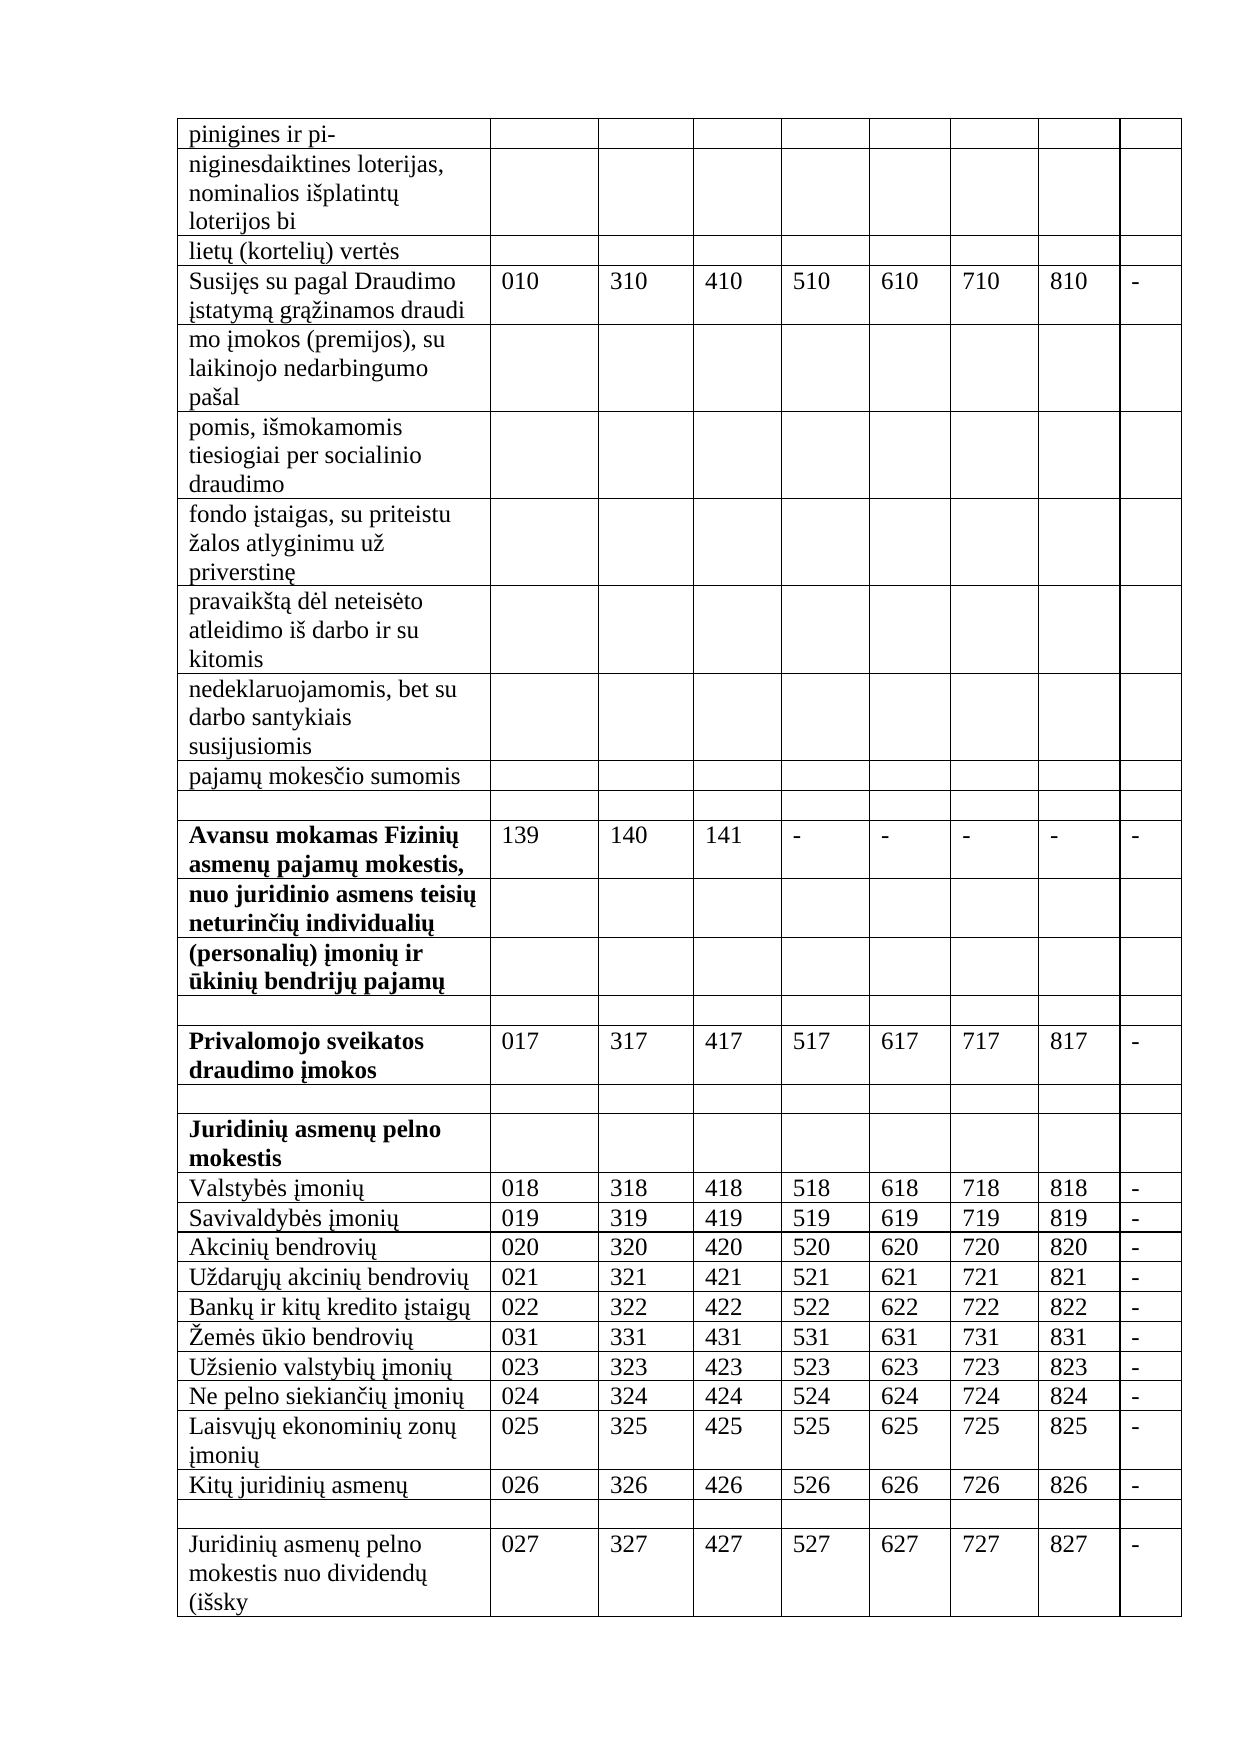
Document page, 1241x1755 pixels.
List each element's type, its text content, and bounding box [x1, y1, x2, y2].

table_cell 527 [782, 1529, 869, 1616]
table_cell [870, 761, 950, 790]
table_cell [1121, 996, 1181, 1025]
table_cell [694, 499, 781, 585]
table_cell 017 [491, 1026, 598, 1083]
table_cell [1039, 586, 1119, 673]
table_cell [1121, 586, 1181, 673]
table_cell [870, 1085, 950, 1113]
table_cell [1121, 1114, 1181, 1172]
table_cell [491, 149, 598, 235]
table_cell [1039, 996, 1119, 1025]
table_cell - [1121, 1203, 1181, 1231]
table_cell [782, 149, 869, 235]
table_cell - [1121, 1529, 1181, 1616]
table_cell 617 [870, 1026, 950, 1083]
table_cell [694, 412, 781, 498]
table_cell [599, 791, 693, 819]
table_cell [1121, 1085, 1181, 1113]
table_cell [599, 236, 693, 265]
table_cell Bankų ir kitų kredito įstaigų [178, 1292, 490, 1321]
table_cell - [1121, 1411, 1181, 1469]
table_cell [599, 938, 693, 995]
table_cell [870, 412, 950, 498]
table_cell [694, 1500, 781, 1528]
table_cell mo įmokos (premijos), su laikinojo nedarbingumo pašal [178, 325, 490, 411]
table_cell 725 [951, 1411, 1038, 1469]
table_cell 824 [1039, 1381, 1119, 1410]
table_cell [870, 791, 950, 819]
table_cell 821 [1039, 1262, 1119, 1291]
table_cell - [1121, 1173, 1181, 1202]
table_cell [1039, 119, 1119, 148]
table_cell 817 [1039, 1026, 1119, 1083]
table_cell [694, 996, 781, 1025]
table_cell 810 [1039, 266, 1119, 323]
table_cell 410 [694, 266, 781, 323]
table_cell 517 [782, 1026, 869, 1083]
table_cell 524 [782, 1381, 869, 1410]
table_cell [951, 236, 1038, 265]
table_cell 525 [782, 1411, 869, 1469]
table_cell [870, 119, 950, 148]
table_cell Ne pelno siekiančių įmonių [178, 1381, 490, 1410]
table_cell [782, 761, 869, 790]
table_cell [1039, 1085, 1119, 1113]
table_cell [694, 1085, 781, 1113]
table_cell [782, 1085, 869, 1113]
table_cell 626 [870, 1470, 950, 1498]
table_cell - [1121, 266, 1181, 323]
table_cell - [870, 821, 950, 878]
table_cell [694, 938, 781, 995]
table_cell 826 [1039, 1470, 1119, 1498]
table_cell [694, 236, 781, 265]
table_cell - [1121, 821, 1181, 878]
table_cell 027 [491, 1529, 598, 1616]
table_cell 519 [782, 1203, 869, 1231]
table_cell 622 [870, 1292, 950, 1321]
table_cell [599, 119, 693, 148]
table_cell [1039, 1500, 1119, 1528]
table_cell [870, 1500, 950, 1528]
table_cell [491, 119, 598, 148]
table_cell Juridinių asmenų pelno mokestis nuo dividendų (išsky [178, 1529, 490, 1616]
table_cell Susijęs su pagal Draudimo įstatymą grąžinamos draudi [178, 266, 490, 323]
table_cell [491, 791, 598, 819]
table_cell [951, 674, 1038, 760]
table_cell [491, 499, 598, 585]
table_cell [782, 119, 869, 148]
table_cell [951, 325, 1038, 411]
table_cell - [1039, 821, 1119, 878]
table_cell 819 [1039, 1203, 1119, 1231]
table_cell 320 [599, 1233, 693, 1261]
table_cell [178, 1500, 490, 1528]
table_cell [870, 879, 950, 937]
table_cell 423 [694, 1352, 781, 1380]
table_cell 820 [1039, 1233, 1119, 1261]
table_cell [599, 1085, 693, 1113]
table_cell 317 [599, 1026, 693, 1083]
table_cell [1121, 674, 1181, 760]
table_cell 321 [599, 1262, 693, 1291]
table_cell [1039, 791, 1119, 819]
table_cell 710 [951, 266, 1038, 323]
table_cell [599, 879, 693, 937]
table_cell [178, 996, 490, 1025]
table_cell [1121, 236, 1181, 265]
table_cell 323 [599, 1352, 693, 1380]
table_cell [1039, 761, 1119, 790]
table_cell [599, 149, 693, 235]
table_cell [1039, 879, 1119, 937]
table_cell [1121, 879, 1181, 937]
table_cell 431 [694, 1322, 781, 1351]
table_cell - [1121, 1026, 1181, 1083]
table_cell (personalių) įmonių ir ūkinių bendrijų pajamų [178, 938, 490, 995]
table_cell [951, 586, 1038, 673]
table_cell [599, 586, 693, 673]
table_cell [870, 674, 950, 760]
table_cell 722 [951, 1292, 1038, 1321]
table_cell [1039, 325, 1119, 411]
table_cell 620 [870, 1233, 950, 1261]
table_cell - [1121, 1322, 1181, 1351]
table_cell [178, 1085, 490, 1113]
table_cell [491, 412, 598, 498]
table_cell [951, 1085, 1038, 1113]
table_cell [1121, 119, 1181, 148]
table_cell 818 [1039, 1173, 1119, 1202]
table_cell 419 [694, 1203, 781, 1231]
table_cell 021 [491, 1262, 598, 1291]
table_cell [870, 325, 950, 411]
table_cell [951, 499, 1038, 585]
table_cell 141 [694, 821, 781, 878]
table_cell 010 [491, 266, 598, 323]
table_cell - [1121, 1262, 1181, 1291]
table_cell [782, 996, 869, 1025]
table_cell [951, 938, 1038, 995]
table_cell 526 [782, 1470, 869, 1498]
table_cell - [1121, 1352, 1181, 1380]
table_cell - [1121, 1233, 1181, 1261]
table_cell 831 [1039, 1322, 1119, 1351]
table_cell [782, 791, 869, 819]
table_cell [491, 674, 598, 760]
table_cell - [951, 821, 1038, 878]
table_cell [599, 1500, 693, 1528]
table_cell [491, 1114, 598, 1172]
table_cell [491, 879, 598, 937]
table_cell 322 [599, 1292, 693, 1321]
table_cell [951, 119, 1038, 148]
table_cell pravaikštą dėl neteisėto atleidimo iš darbo ir su kitomis [178, 586, 490, 673]
table_cell [870, 1114, 950, 1172]
table_cell 331 [599, 1322, 693, 1351]
table_cell 425 [694, 1411, 781, 1469]
table_cell 520 [782, 1233, 869, 1261]
table_cell 327 [599, 1529, 693, 1616]
table_cell 326 [599, 1470, 693, 1498]
table_cell 624 [870, 1381, 950, 1410]
table_cell [1039, 938, 1119, 995]
table_cell [1039, 236, 1119, 265]
table_cell 319 [599, 1203, 693, 1231]
table_cell 318 [599, 1173, 693, 1202]
table_cell [782, 586, 869, 673]
table_cell 717 [951, 1026, 1038, 1083]
table_cell [694, 791, 781, 819]
table_cell [599, 761, 693, 790]
table_cell [1039, 149, 1119, 235]
table_cell 723 [951, 1352, 1038, 1380]
table_cell [782, 879, 869, 937]
table_cell [1121, 412, 1181, 498]
table_cell [870, 996, 950, 1025]
table_cell niginesdaiktines loterijas, nominalios išplatintų loterijos bi [178, 149, 490, 235]
table_cell 726 [951, 1470, 1038, 1498]
table_cell [694, 674, 781, 760]
table_cell [870, 149, 950, 235]
table_cell [870, 938, 950, 995]
table_cell - [1121, 1381, 1181, 1410]
table_cell 018 [491, 1173, 598, 1202]
table_cell Žemės ūkio bendrovių [178, 1322, 490, 1351]
table_cell Privalomojo sveikatos draudimo įmokos [178, 1026, 490, 1083]
table_cell 025 [491, 1411, 598, 1469]
table_cell 031 [491, 1322, 598, 1351]
table_cell [782, 938, 869, 995]
table_cell 731 [951, 1322, 1038, 1351]
table_cell 422 [694, 1292, 781, 1321]
table_cell 521 [782, 1262, 869, 1291]
table_cell 518 [782, 1173, 869, 1202]
table_cell 720 [951, 1233, 1038, 1261]
table_cell 426 [694, 1470, 781, 1498]
table_cell [694, 149, 781, 235]
table_cell 827 [1039, 1529, 1119, 1616]
table_cell [782, 499, 869, 585]
table_cell [599, 996, 693, 1025]
table_cell [491, 761, 598, 790]
table_cell [178, 791, 490, 819]
table_cell - [782, 821, 869, 878]
table_cell [599, 1114, 693, 1172]
table_cell [1121, 499, 1181, 585]
table_cell 510 [782, 266, 869, 323]
table_cell [870, 236, 950, 265]
table_cell [1039, 499, 1119, 585]
table_cell [694, 761, 781, 790]
table_cell pinigines ir pi- [178, 119, 490, 148]
table_cell Avansu mokamas Fizinių asmenų pajamų mokestis, [178, 821, 490, 878]
table_cell [491, 586, 598, 673]
table_cell Savivaldybės įmonių [178, 1203, 490, 1231]
table_cell 721 [951, 1262, 1038, 1291]
table_cell [782, 1500, 869, 1528]
table_cell [782, 412, 869, 498]
table_cell 531 [782, 1322, 869, 1351]
table_cell [951, 412, 1038, 498]
table_cell 621 [870, 1262, 950, 1291]
table_cell [1121, 761, 1181, 790]
table_cell fondo įstaigas, su priteistu žalos atlyginimu už priverstinę [178, 499, 490, 585]
table_cell 522 [782, 1292, 869, 1321]
table_cell lietų (kortelių) vertės [178, 236, 490, 265]
table_cell [1121, 149, 1181, 235]
table_cell 139 [491, 821, 598, 878]
table_cell 631 [870, 1322, 950, 1351]
table_cell [951, 996, 1038, 1025]
table_cell Juridinių asmenų pelno mokestis [178, 1114, 490, 1172]
table_cell [599, 499, 693, 585]
table_cell [1039, 674, 1119, 760]
table_cell 019 [491, 1203, 598, 1231]
table_cell [599, 674, 693, 760]
table_cell 022 [491, 1292, 598, 1321]
table_cell [1039, 1114, 1119, 1172]
table_cell [951, 761, 1038, 790]
table_cell [694, 325, 781, 411]
table_cell 418 [694, 1173, 781, 1202]
table_cell 625 [870, 1411, 950, 1469]
table_cell 523 [782, 1352, 869, 1380]
table_cell - [1121, 1470, 1181, 1498]
table_cell 140 [599, 821, 693, 878]
table_cell [782, 1114, 869, 1172]
table_cell [1121, 791, 1181, 819]
table_cell 024 [491, 1381, 598, 1410]
table_cell 325 [599, 1411, 693, 1469]
table_cell [491, 938, 598, 995]
table_cell [1121, 325, 1181, 411]
table_cell 324 [599, 1381, 693, 1410]
table_cell [491, 325, 598, 411]
table_cell 026 [491, 1470, 598, 1498]
table_cell pajamų mokesčio sumomis [178, 761, 490, 790]
table_cell [694, 119, 781, 148]
table_cell [870, 586, 950, 673]
table_cell [491, 1085, 598, 1113]
table_cell [951, 791, 1038, 819]
table_cell [951, 1500, 1038, 1528]
table_cell [599, 325, 693, 411]
table_cell [491, 1500, 598, 1528]
table_cell 020 [491, 1233, 598, 1261]
table_cell [870, 499, 950, 585]
table_cell 719 [951, 1203, 1038, 1231]
table_cell 421 [694, 1262, 781, 1291]
table_cell 727 [951, 1529, 1038, 1616]
table_cell 618 [870, 1173, 950, 1202]
table_cell Kitų juridinių asmenų [178, 1470, 490, 1498]
table_cell Užsienio valstybių įmonių [178, 1352, 490, 1380]
table_cell 822 [1039, 1292, 1119, 1321]
table_cell 417 [694, 1026, 781, 1083]
table_cell [782, 674, 869, 760]
table_cell [694, 1114, 781, 1172]
table_cell [694, 586, 781, 673]
table_cell [599, 412, 693, 498]
table_cell [491, 236, 598, 265]
table_cell [951, 879, 1038, 937]
table_cell [491, 996, 598, 1025]
table_cell Laisvųjų ekonominių zonų įmonių [178, 1411, 490, 1469]
table_cell [1121, 1500, 1181, 1528]
table_cell [1121, 938, 1181, 995]
table_cell [694, 879, 781, 937]
table_cell [782, 236, 869, 265]
table_cell pomis, išmokamomis tiesiogiai per socialinio draudimo [178, 412, 490, 498]
table_cell 310 [599, 266, 693, 323]
table_cell 627 [870, 1529, 950, 1616]
table_cell 023 [491, 1352, 598, 1380]
table_cell 718 [951, 1173, 1038, 1202]
table_cell [1039, 412, 1119, 498]
table_cell 427 [694, 1529, 781, 1616]
table_cell 424 [694, 1381, 781, 1410]
table_cell Akcinių bendrovių [178, 1233, 490, 1261]
table_cell nedeklaruojamomis, bet su darbo santykiais susijusiomis [178, 674, 490, 760]
table_cell 825 [1039, 1411, 1119, 1469]
table_cell 420 [694, 1233, 781, 1261]
table_cell 623 [870, 1352, 950, 1380]
table_cell [782, 325, 869, 411]
table_cell 823 [1039, 1352, 1119, 1380]
table_cell 619 [870, 1203, 950, 1231]
table_cell [951, 1114, 1038, 1172]
table_cell nuo juridinio asmens teisių neturinčių individualių [178, 879, 490, 937]
table_cell 724 [951, 1381, 1038, 1410]
table_cell [951, 149, 1038, 235]
table_cell 610 [870, 266, 950, 323]
table_cell - [1121, 1292, 1181, 1321]
table_cell Uždarųjų akcinių bendrovių [178, 1262, 490, 1291]
table_cell Valstybės įmonių [178, 1173, 490, 1202]
